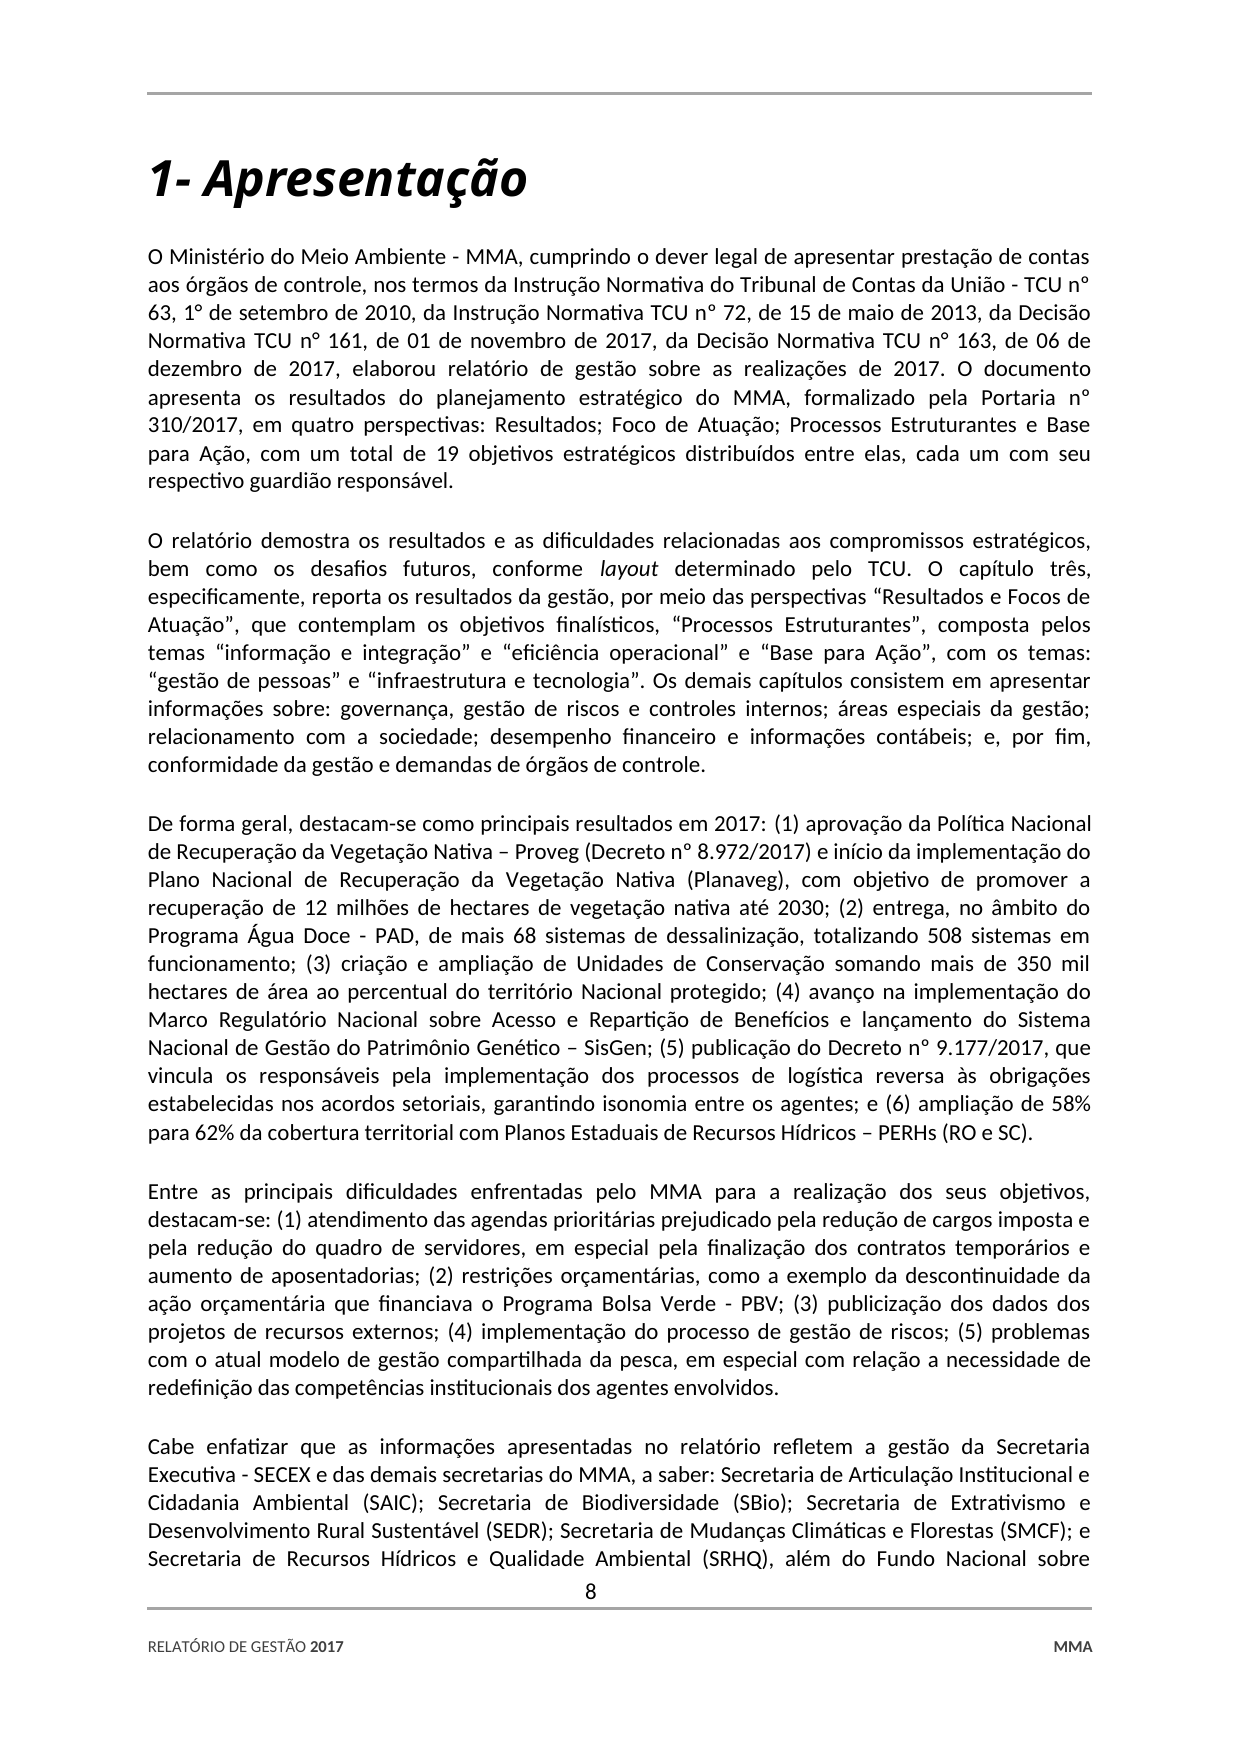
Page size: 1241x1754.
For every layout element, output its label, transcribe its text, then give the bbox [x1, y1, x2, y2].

text Entre as principais dificuldades enfrentadas pelo MMA para a realização dos seus objetivos, destacam-se: (1) atendimento das agendas prioritárias prejudicado pela redução de cargos imposta e pela redução do quadro de servidores, em especial pela finalização dos contratos temporários e aumento de aposentadorias; (2) restrições orçamentárias, como a exemplo da descontinuidade da ação orçamentária que financiava o Programa Bolsa Verde - PBV; (3) publicização dos dados dos projetos de recursos externos; (4) implementação do processo de gestão de riscos; (5) problemas com o atual modelo de gestão compartilhada da pesca, em especial com relação a necessidade de redefinição das competências institucionais dos agentes envolvidos. [148, 1177, 1092, 1401]
text De forma geral, destacam-se como principais resultados em 2017: (1) aprovação da Política Nacional de Recuperação da Vegetação Nativa – Proveg (Decreto nº 8.972/2017) e início da implementação do Plano Nacional de Recuperação da Vegetação Nativa (Planaveg), com objetivo de promover a recuperação de 12 milhões de hectares de vegetação nativa até 2030; (2) entrega, no âmbito do Programa Água Doce - PAD, de mais 68 sistemas de dessalinização, totalizando 508 sistemas em funcionamento; (3) criação e ampliação de Unidades de Conservação somando mais de 350 mil hectares de área ao percentual do território Nacional protegido; (4) avanço na implementação do Marco Regulatório Nacional sobre Acesso e Repartição de Benefícios e lançamento do Sistema Nacional de Gestão do Patrimônio Genético – SisGen; (5) publicação do Decreto nº 9.177/2017, que vincula os responsáveis pela implementação dos processos de logística reversa às obrigações estabelecidas nos acordos setoriais, garantindo isonomia entre os agentes; e (6) ampliação de 58% para 62% da cobertura territorial com Planos Estaduais de Recursos Hídricos – PERHs (RO e SC). [148, 809, 1092, 1146]
text O relatório demostra os resultados e as dificuldades relacionadas aos compromissos estratégicos, bem como os desafios futuros, conforme layout determinado pelo TCU. O capítulo três, especificamente, reporta os resultados da gestão, por meio das perspectivas “Resultados e Focos de Atuação”, que contemplam os objetivos finalísticos, “Processos Estruturantes”, composta pelos temas “informação e integração” e “eficiência operacional” e “Base para Ação”, com os temas: “gestão de pessoas” e “infraestrutura e tecnologia”. Os demais capítulos consistem em apresentar informações sobre: governança, gestão de riscos e controles internos; áreas especiais da gestão; relacionamento com a sociedade; desempenho financeiro e informações contábeis; e, por fim, conformidade da gestão e demandas de órgãos de controle. [148, 526, 1092, 778]
text Cabe enfatizar que as informações apresentadas no relatório refletem a gestão da Secretaria Executiva - SECEX e das demais secretarias do MMA, a saber: Secretaria de Articulação Institucional e Cidadania Ambiental (SAIC); Secretaria de Biodiversidade (SBio); Secretaria de Extrativismo e Desenvolvimento Rural Sustentável (SEDR); Secretaria de Mudanças Climáticas e Florestas (SMCF); e Secretaria de Recursos Hídricos e Qualidade Ambiental (SRHQ), além do Fundo Nacional sobre [148, 1432, 1092, 1572]
text O Ministério do Meio Ambiente - MMA, cumprindo o dever legal de apresentar prestação de contas aos órgãos de controle, nos termos da Instrução Normativa do Tribunal de Contas da União - TCU nº 63, 1° de setembro de 2010, da Instrução Normativa TCU nº 72, de 15 de maio de 2013, da Decisão Normativa TCU n° 161, de 01 de novembro de 2017, da Decisão Normativa TCU n° 163, de 06 de dezembro de 2017, elaborou relatório de gestão sobre as realizações de 2017. O documento apresenta os resultados do planejamento estratégico do MMA, formalizado pela Portaria nº 310/2017, em quatro perspectivas: Resultados; Foco de Atuação; Processos Estruturantes e Base para Ação, com um total de 19 objetivos estratégicos distribuídos entre elas, cada um com seu respectivo guardião responsável. [148, 242, 1092, 495]
subtitle 1- Apresentação [148, 143, 1092, 211]
